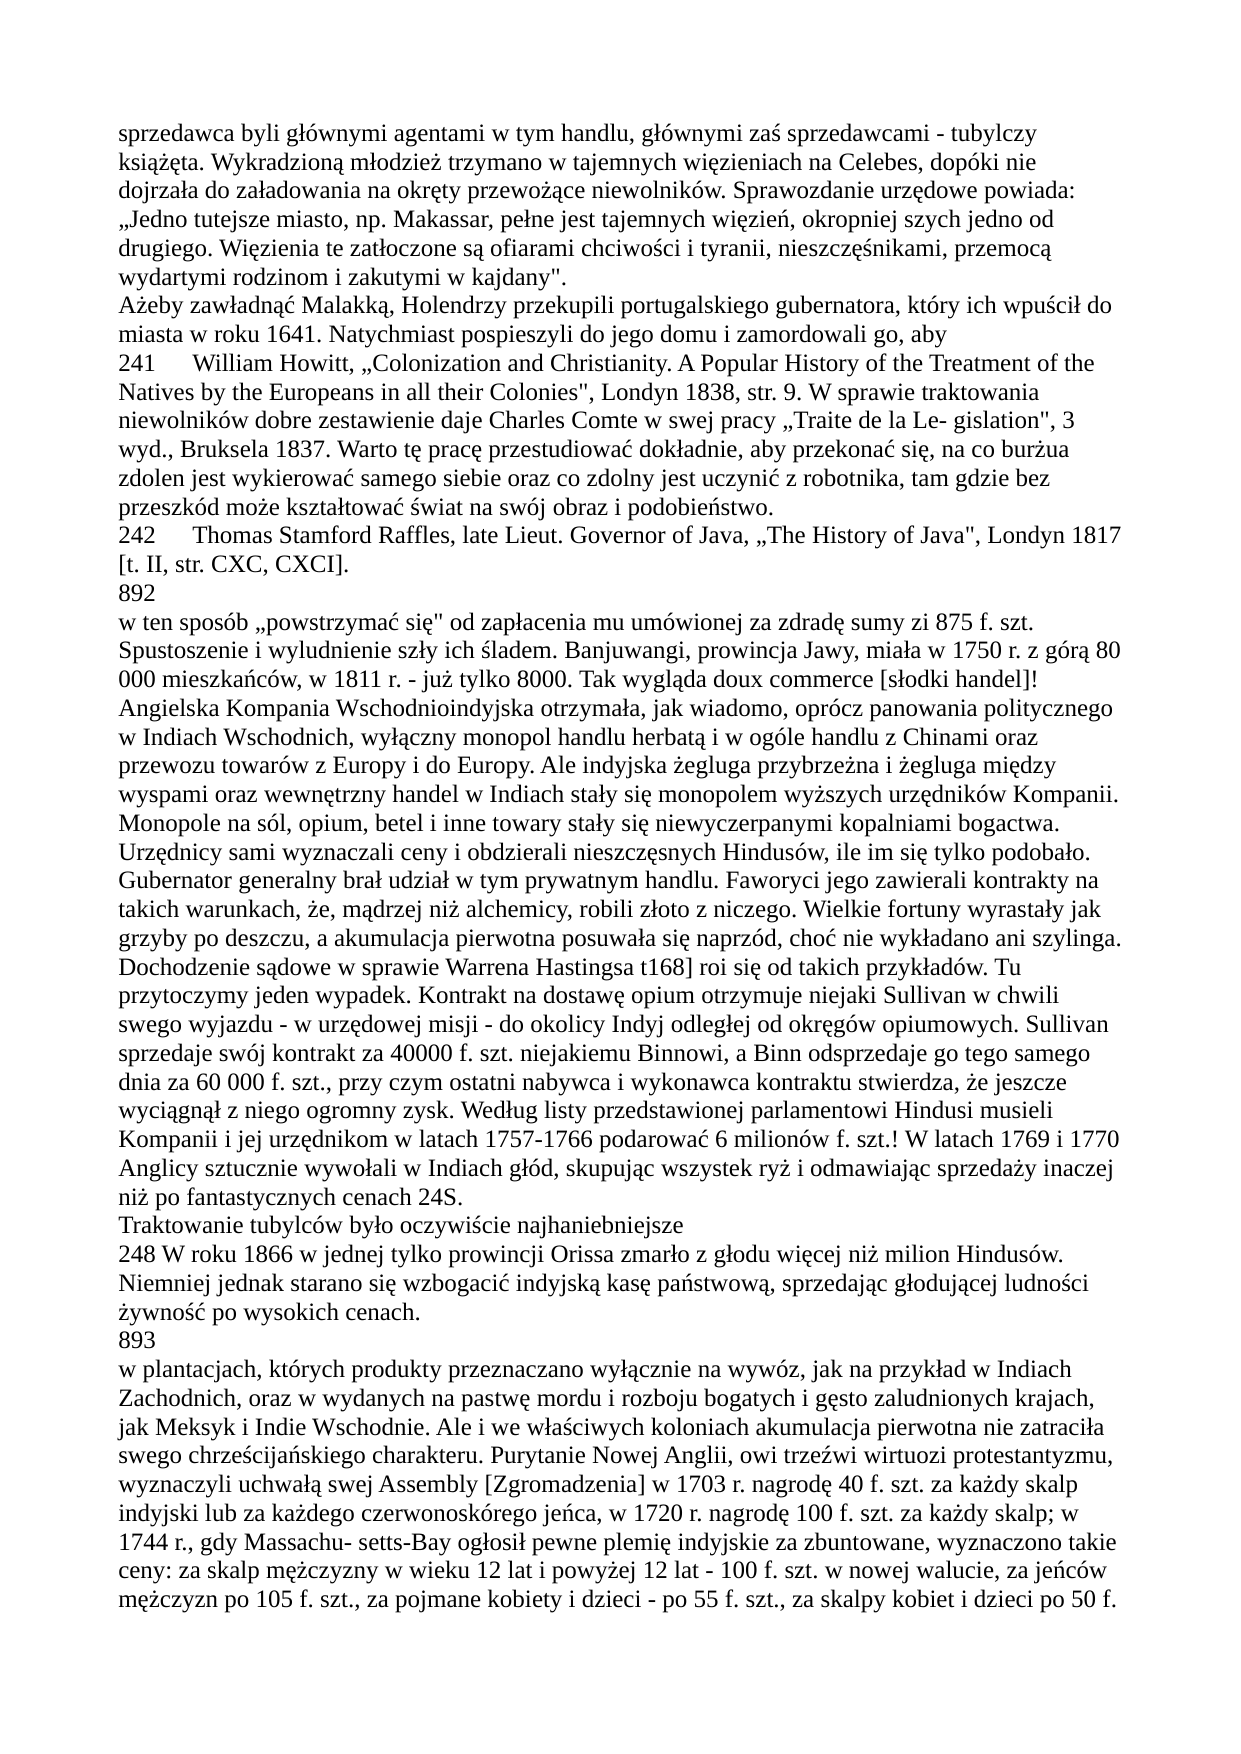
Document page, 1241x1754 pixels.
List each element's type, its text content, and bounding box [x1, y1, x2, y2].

text Ażeby zawładnąć Malakką, Holendrzy przekupili portugalskiego gubernatora, który ich wpuścił do miasta w roku 1641. Natychmiast pospieszyli do jego domu i zamordowali go, aby [118, 291, 1122, 348]
text 893 [118, 1326, 1122, 1354]
text w ten sposób „powstrzymać się" od zapłacenia mu umówionej za zdradę sumy zi 875 f. szt. Spustoszenie i wyludnienie szły ich śladem. Banjuwangi, prowincja Jawy, miała w 1750 r. z górą 80 000 mieszkańców, w 1811 r. - już tylko 8000. Tak wygląda doux commerce [słodki handel]! [118, 607, 1122, 693]
text 892 [118, 578, 1122, 607]
text 241 William Howitt, „Colonization and Christianity. A Popular History of the Treatment of the Natives by the Europeans in all their Colonies", Londyn 1838, str. 9. W sprawie traktowania niewolników dobre zestawienie daje Charles Comte w swej pracy „Traite de la Le- gislation", 3 wyd., Bruksela 1837. Warto tę pracę przestudiować dokładnie, aby przekonać się, na co burżua zdolen jest wykierować samego siebie oraz co zdolny jest uczynić z robotnika, tam gdzie bez przeszkód może kształtować świat na swój obraz i podobieństwo. [118, 348, 1122, 521]
text „Jedno tutejsze miasto, np. Makassar, pełne jest tajemnych więzień, okropniej szych jedno od drugiego. Więzienia te zatłoczone są ofiarami chciwości i tyranii, nieszczęśnikami, przemocą wydartymi rodzinom i zakutymi w kajdany". [118, 204, 1122, 291]
text Angielska Kompania Wschodnioindyjska otrzymała, jak wiadomo, oprócz panowania politycznego w Indiach Wschodnich, wyłączny monopol handlu herbatą i w ogóle handlu z Chinami oraz przewozu towarów z Europy i do Europy. Ale indyjska żegluga przybrzeżna i żegluga między wyspami oraz wewnętrzny handel w Indiach stały się monopolem wyższych urzędników Kompanii. Monopole na sól, opium, betel i inne towary stały się niewyczerpanymi kopalniami bogactwa. Urzędnicy sami wyznaczali ceny i obdzierali nieszczęsnych Hindusów, ile im się tylko podobało. Gubernator generalny brał udział w tym prywatnym handlu. Faworyci jego zawierali kontrakty na takich warunkach, że, mądrzej niż alchemicy, robili złoto z niczego. Wielkie fortuny wyrastały jak grzyby po deszczu, a akumulacja pierwotna posuwała się naprzód, choć nie wykładano ani szylinga. Dochodzenie sądowe w sprawie Warrena Hastingsa t168] roi się od takich przykładów. Tu przytoczymy jeden wypadek. Kontrakt na dostawę opium otrzymuje niejaki Sullivan w chwili swego wyjazdu - w urzędowej misji - do okolicy Indyj odległej od okręgów opiumowych. Sullivan sprzedaje swój kontrakt za 40000 f. szt. niejakiemu Binnowi, a Binn odsprzedaje go tego samego dnia za 60 000 f. szt., przy czym ostatni nabywca i wykonawca kontraktu stwierdza, że jeszcze wyciągnął z niego ogromny zysk. Według listy przedstawionej parlamentowi Hindusi musieli Kompanii i jej urzędnikom w latach 1757-1766 podarować 6 milionów f. szt.! W latach 1769 i 1770 Anglicy sztucznie wywołali w Indiach głód, skupując wszystek ryż i odmawiając sprzedaży inaczej niż po fantastycznych cenach 24S. [118, 693, 1122, 1211]
text w plantacjach, których produkty przeznaczano wyłącznie na wywóz, jak na przykład w Indiach Zachodnich, oraz w wydanych na pastwę mordu i rozboju bogatych i gęsto zaludnionych krajach, jak Meksyk i Indie Wschodnie. Ale i we właściwych koloniach akumulacja pierwotna nie zatraciła swego chrześcijańskiego charakteru. Purytanie Nowej Anglii, owi trzeźwi wirtuozi protestantyzmu, wyznaczyli uchwałą swej Assembly [Zgromadzenia] w 1703 r. nagrodę 40 f. szt. za każdy skalp indyjski lub za każdego czerwonoskórego jeńca, w 1720 r. nagrodę 100 f. szt. za każdy skalp; w 1744 r., gdy Massachu- setts-Bay ogłosił pewne plemię indyjskie za zbuntowane, wyznaczono takie ceny: za skalp mężczyzny w wieku 12 lat i powyżej 12 lat - 100 f. szt. w nowej walucie, za jeńców mężczyzn po 105 f. szt., za pojmane kobiety i dzieci - po 55 f. szt., za skalpy kobiet i dzieci po 50 f. [118, 1354, 1122, 1613]
text Traktowanie tubylców było oczywiście najhaniebniejsze [118, 1211, 1122, 1239]
text 242 Thomas Stamford Raffles, late Lieut. Governor of Java, „The History of Java", Londyn 1817 [t. II, str. CXC, CXCI]. [118, 521, 1122, 578]
text 248 W roku 1866 w jednej tylko prowincji Orissa zmarło z głodu więcej niż milion Hindusów. Niemniej jednak starano się wzbogacić indyjską kasę państwową, sprzedając głodującej ludności żywność po wysokich cenach. [118, 1239, 1122, 1326]
text sprzedawca byli głównymi agentami w tym handlu, głównymi zaś sprzedawcami - tubylczy książęta. Wykradzioną młodzież trzymano w tajemnych więzieniach na Celebes, dopóki nie dojrzała do załadowania na okręty przewożące niewolników. Sprawozdanie urzędowe powiada: [118, 118, 1122, 204]
